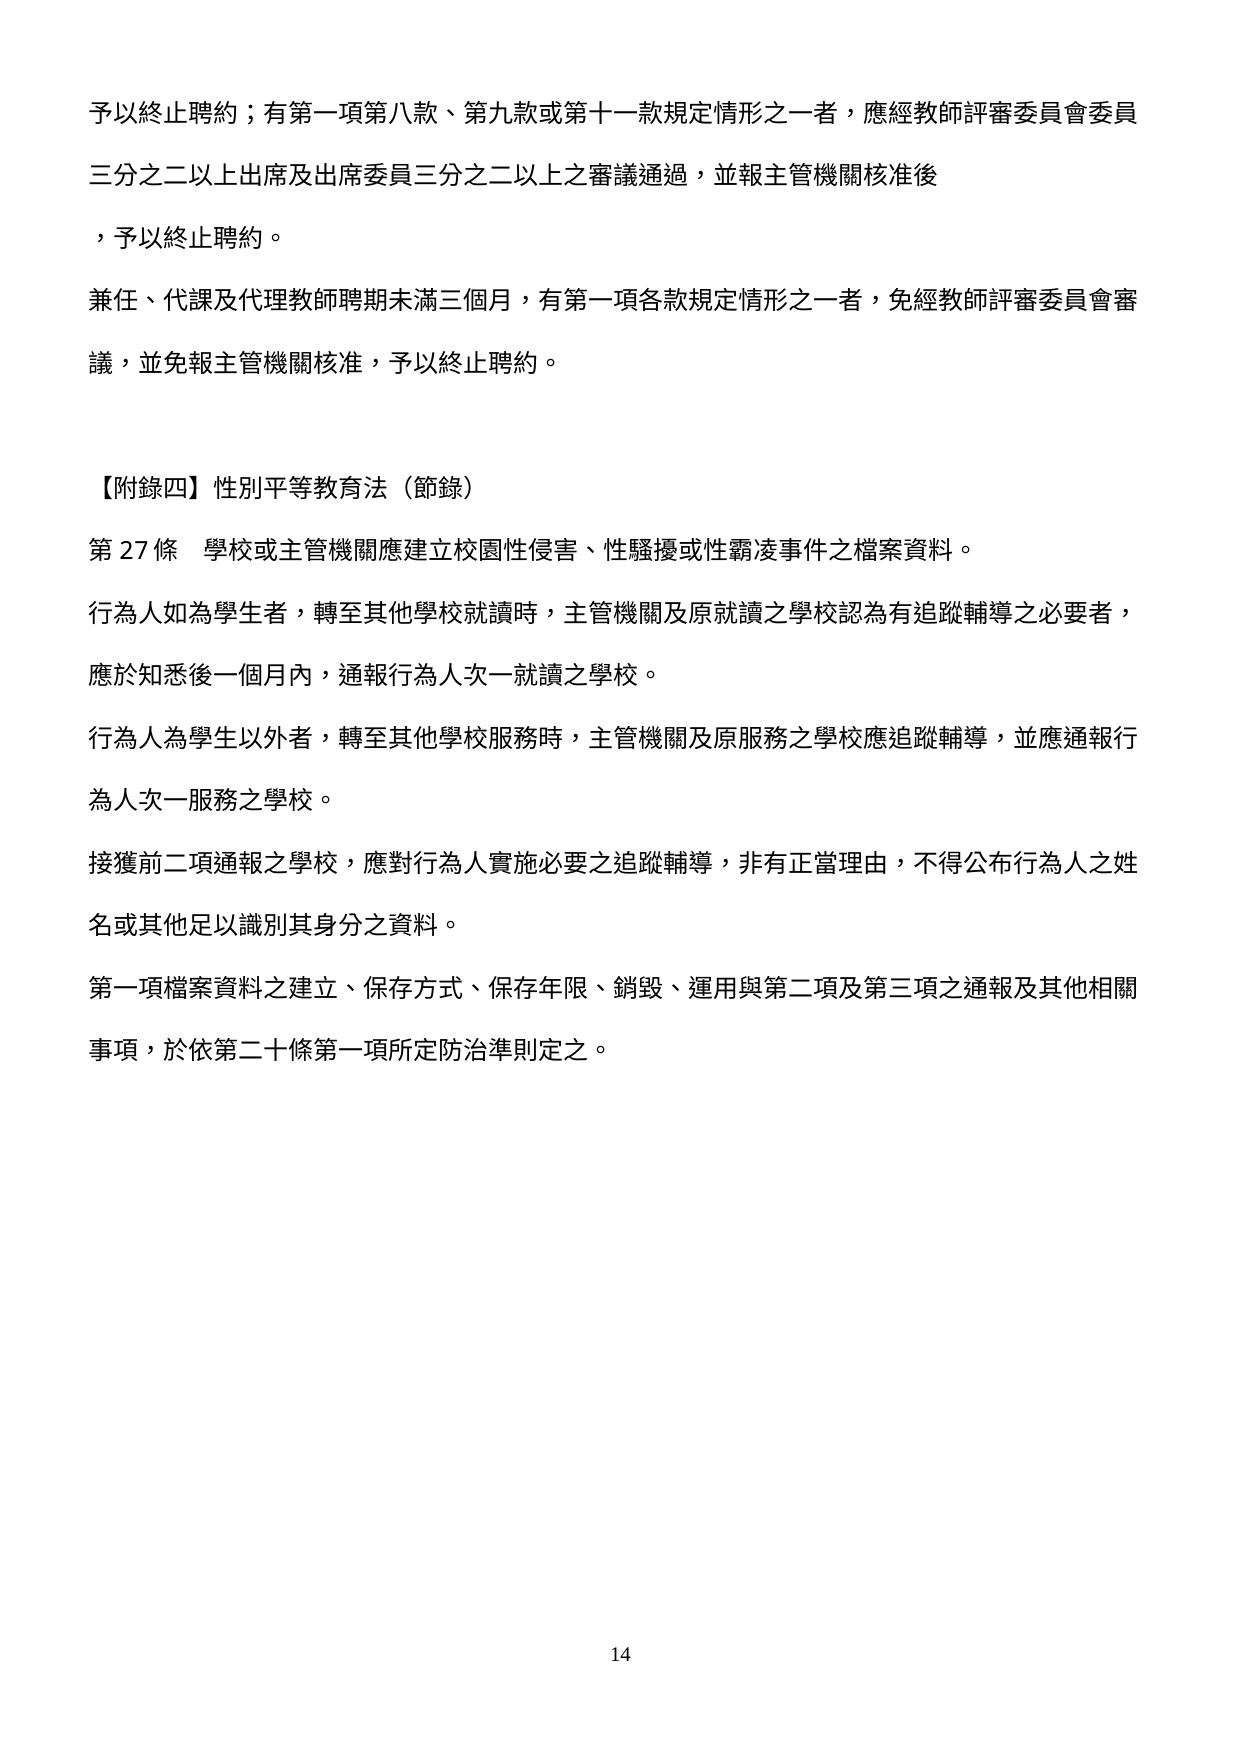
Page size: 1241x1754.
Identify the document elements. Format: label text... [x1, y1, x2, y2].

text 第27條 學校或主管機關應建立校園性侵害、性騷擾或性霸凌事件之檔案資料。 [89, 507, 1152, 569]
text 兼任、代課及代理教師聘期未滿三個月，有第一項各款規定情形之一者，免經教師評審委員會審議，並免報主管機關核准，予以終止聘約。 [89, 257, 1152, 382]
text 接獲前二項通報之學校，應對行為人實施必要之追蹤輔導，非有正當理由，不得公布行為人之姓名或其他足以識別其身分之資料。 [89, 819, 1152, 944]
text 行為人為學生以外者，轉至其他學校服務時，主管機關及原服務之學校應追蹤輔導，並應通報行為人次一服務之學校。 [89, 694, 1152, 819]
text ，予以終止聘約。 [89, 194, 1152, 257]
text 【附錄四】性別平等教育法（節錄） [89, 444, 1152, 507]
text 予以終止聘約；有第一項第八款、第九款或第十一款規定情形之一者，應經教師評審委員會委員三分之二以上出席及出席委員三分之二以上之審議通過，並報主管機關核准後 [89, 69, 1152, 194]
text 第一項檔案資料之建立、保存方式、保存年限、銷毀、運用與第二項及第三項之通報及其他相關事項，於依第二十條第一項所定防治準則定之。 [89, 944, 1152, 1069]
text 行為人如為學生者，轉至其他學校就讀時，主管機關及原就讀之學校認為有追蹤輔導之必要者，應於知悉後一個月內，通報行為人次一就讀之學校。 [89, 569, 1152, 694]
